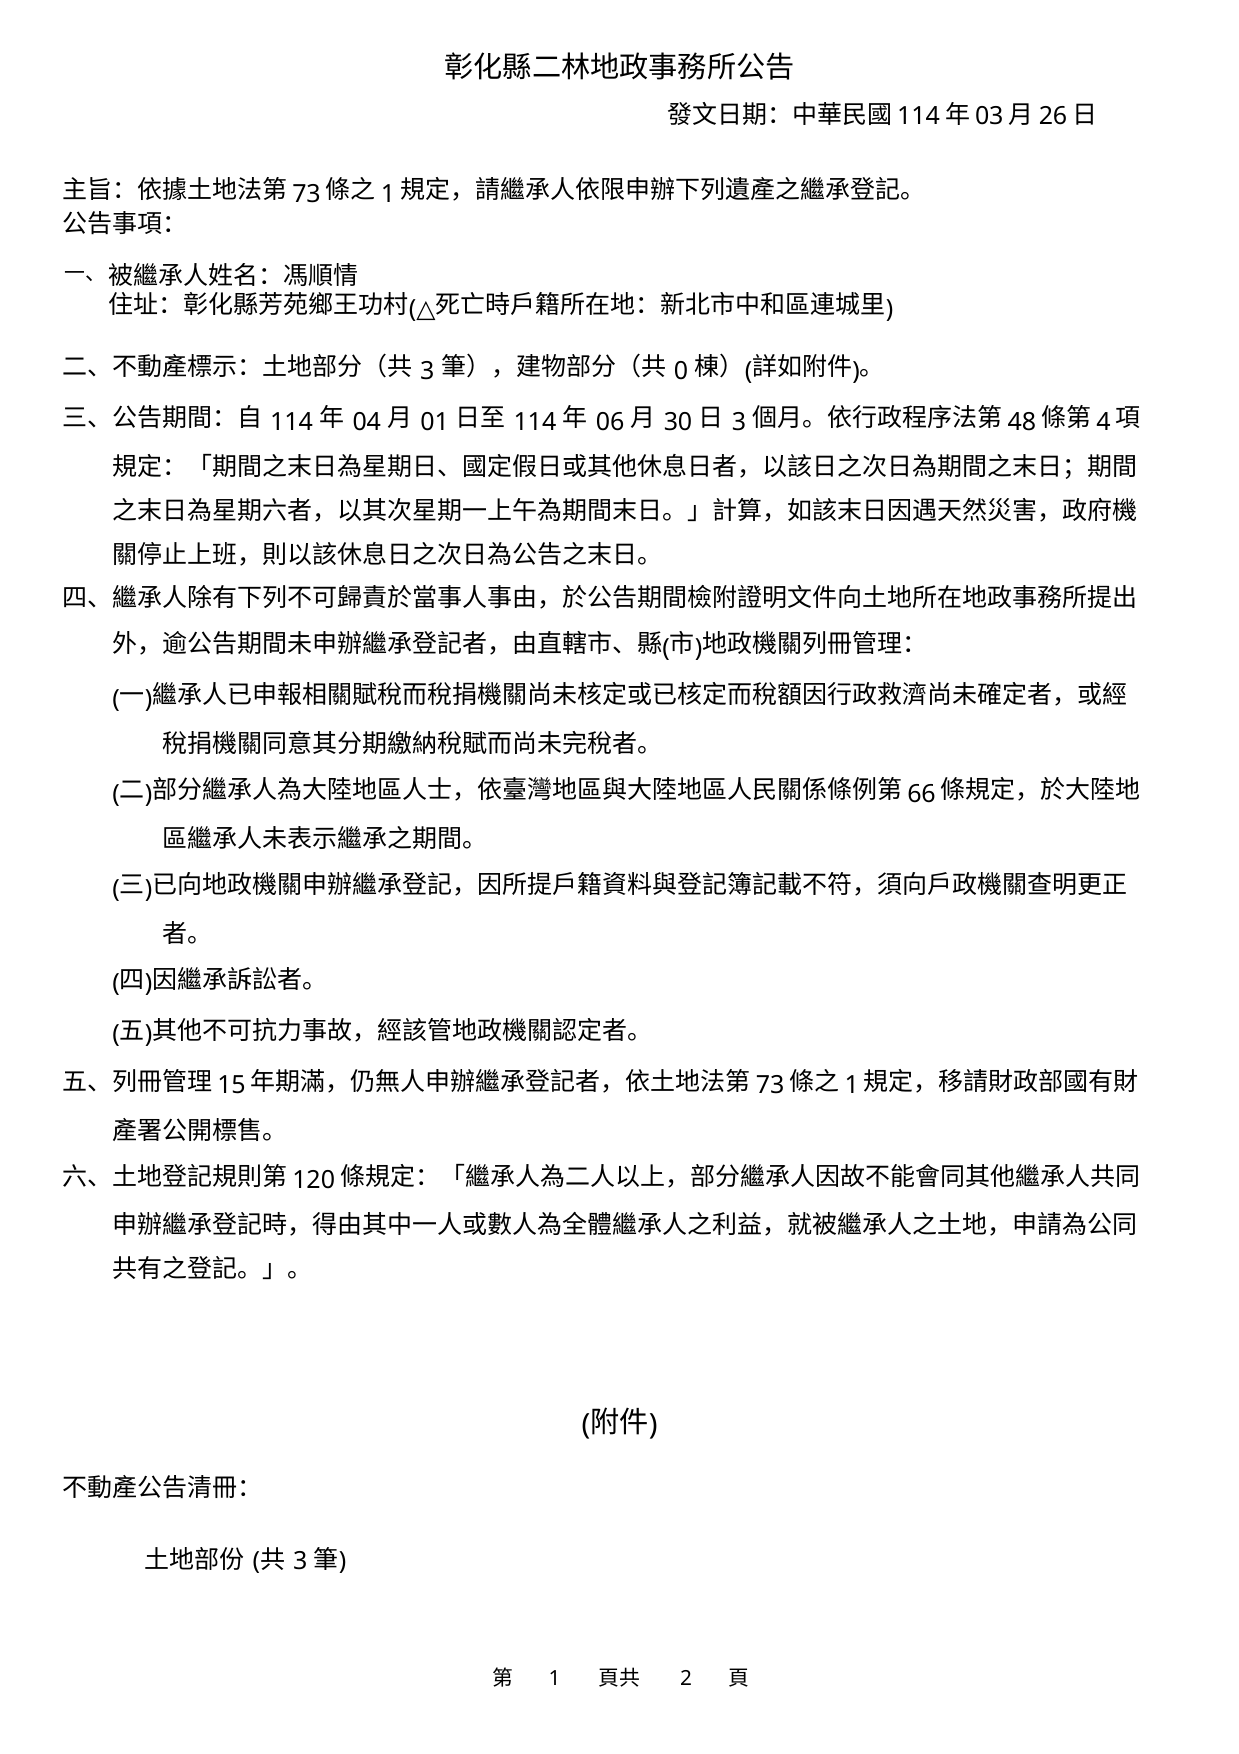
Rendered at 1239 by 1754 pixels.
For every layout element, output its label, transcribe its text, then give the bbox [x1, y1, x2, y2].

table_cell [585, 1598, 653, 1657]
table_cell [1177, 312, 1239, 353]
table_cell [0, 312, 62, 353]
table_cell [585, 95, 653, 135]
table_header [759, 0, 1177, 41]
table_cell [1177, 41, 1239, 94]
table_cell [62, 135, 109, 176]
table_cell 不動產公告清冊： [62, 1454, 1177, 1526]
table_cell [0, 1352, 62, 1392]
table_cell [718, 135, 759, 176]
table_cell [0, 1454, 62, 1526]
table_cell [0, 41, 62, 94]
table_cell [759, 135, 1177, 176]
table_cell [62, 95, 109, 135]
table_cell [1177, 176, 1239, 216]
table_cell [653, 1598, 667, 1657]
table_cell [62, 1658, 109, 1698]
table_cell 發文日期：中華民國114年03月26日 [667, 95, 1177, 135]
table_header [0, 0, 62, 41]
table_cell 二、不動產標示：土地部分（共 3 筆），建物部分（共 0 棟）(詳如附件)。 三、公告期間：自 114 年 04 月 01 日至 114 年 06 月 30 日 3 個月。依行政程序法第48條第4項 規定：「期間之末日為星期日、國定假日或其他休息日者，以該日之次日為期間之末日；期間 之末日為星期六者，以其次星期一上午為期間末日。」計算，如該末日因遇天然災害，政府機 關停止上班，則以該休息日之次日為公告之末日。 四、繼承人除有下列不可歸責於當事人事由，於公告期間檢附證明文件向土地所在地政事務所提出 外，逾公告期間未申辦繼承登記者，由直轄市、縣(市)地政機關列冊管理： (一)繼承人已申報相關賦稅而稅捐機關尚未核定或已核定而稅額因行政救濟尚未確定者，或經 稅捐機關同意其分期繳納稅賦而尚未完稅者。 (二)部分繼承人為大陸地區人士，依臺灣地區與大陸地區人民關係條例第66條規定，於大陸地 區繼承人未表示繼承之期間。 (三)已向地政機關申辦繼承登記，因所提戶籍資料與登記簿記載不符，須向戶政機關查明更正 者。 (四)因繼承訴訟者。 (五)其他不可抗力事故，經該管地政機關認定者。 五、列冊管理15年期滿，仍無人申辦繼承登記者，依土地法第73條之1規定，移請財政部國有財 產署公開標售。 六、土地登記規則第120條規定：「繼承人為二人以上，部分繼承人因故不能會同其他繼承人共同 申辦繼承登記時，得由其中一人或數人為全體繼承人之利益，就被繼承人之土地，申請為公同 共有之登記。」。 [62, 353, 1177, 1352]
table_cell 1 [523, 1658, 585, 1698]
table_cell [523, 135, 585, 176]
table_cell [0, 135, 62, 176]
table_cell [1177, 261, 1239, 312]
table_cell [0, 95, 62, 135]
table_header [109, 0, 482, 41]
table_cell [0, 216, 62, 261]
table_cell [653, 1352, 667, 1392]
table_cell 彰化縣二林地政事務所公告 [62, 41, 1177, 94]
table_header [653, 0, 667, 41]
table_cell [523, 1598, 585, 1657]
table_cell [1177, 1454, 1239, 1526]
table_cell [1177, 353, 1239, 1352]
table_cell 一、 [62, 261, 109, 312]
table_cell 頁共 [585, 1658, 653, 1698]
table_cell 2 [653, 1658, 718, 1698]
table_cell [1177, 1526, 1239, 1597]
table_cell [1177, 216, 1239, 261]
table_cell [109, 135, 482, 176]
table_cell [653, 95, 667, 135]
table_header [62, 0, 109, 41]
table_cell [483, 135, 523, 176]
table_cell [1177, 1352, 1239, 1392]
table_cell [109, 1658, 482, 1698]
table_cell [109, 1352, 482, 1392]
table_header [585, 0, 653, 41]
table_cell [667, 1352, 718, 1392]
table_cell [62, 1352, 109, 1392]
table_cell [523, 95, 585, 135]
table_header [1177, 0, 1239, 41]
table_cell [0, 1392, 62, 1453]
table_cell [0, 261, 62, 312]
table_cell [1177, 1392, 1239, 1453]
table_cell [759, 1352, 1177, 1392]
table_cell [585, 135, 653, 176]
table_cell [62, 312, 109, 353]
table_cell [483, 1352, 523, 1392]
table_cell [0, 1526, 62, 1597]
table_cell 頁 [718, 1658, 759, 1698]
table_cell [653, 135, 667, 176]
table_header [523, 0, 585, 41]
table_cell [0, 1658, 62, 1698]
table_cell [1177, 1658, 1239, 1698]
table_header [718, 0, 759, 41]
table_cell [667, 135, 718, 176]
table_cell [759, 1658, 1177, 1698]
table_cell [0, 353, 62, 1352]
table_cell (附件) [62, 1392, 1177, 1453]
table_cell [62, 1598, 109, 1657]
table_cell 土地部份 (共 3 筆) [62, 1526, 1177, 1597]
table_cell [718, 1598, 759, 1657]
table_header [483, 0, 523, 41]
table_cell [483, 1598, 523, 1657]
table_cell [109, 95, 482, 135]
table_cell [1177, 95, 1239, 135]
table_cell [483, 95, 523, 135]
table_cell 第 [483, 1658, 523, 1698]
table_cell [585, 1352, 653, 1392]
table_cell [1177, 1598, 1239, 1657]
table_cell [0, 1598, 62, 1657]
table_header [667, 0, 718, 41]
table_cell 被繼承人姓名：馮順情 住址：彰化縣芳苑鄉王功村(△死亡時戶籍所在地：新北市中和區連城里) [109, 261, 1177, 353]
table_cell [667, 1598, 718, 1657]
table_cell [759, 1598, 1177, 1657]
table_cell [1177, 135, 1239, 176]
table_cell [718, 1352, 759, 1392]
table_cell [523, 1352, 585, 1392]
table_cell 主旨：依據土地法第73條之1規定，請繼承人依限申辦下列遺產之繼承登記。 公告事項： [62, 176, 1177, 261]
table_cell [109, 1598, 482, 1657]
table_cell [0, 176, 62, 216]
